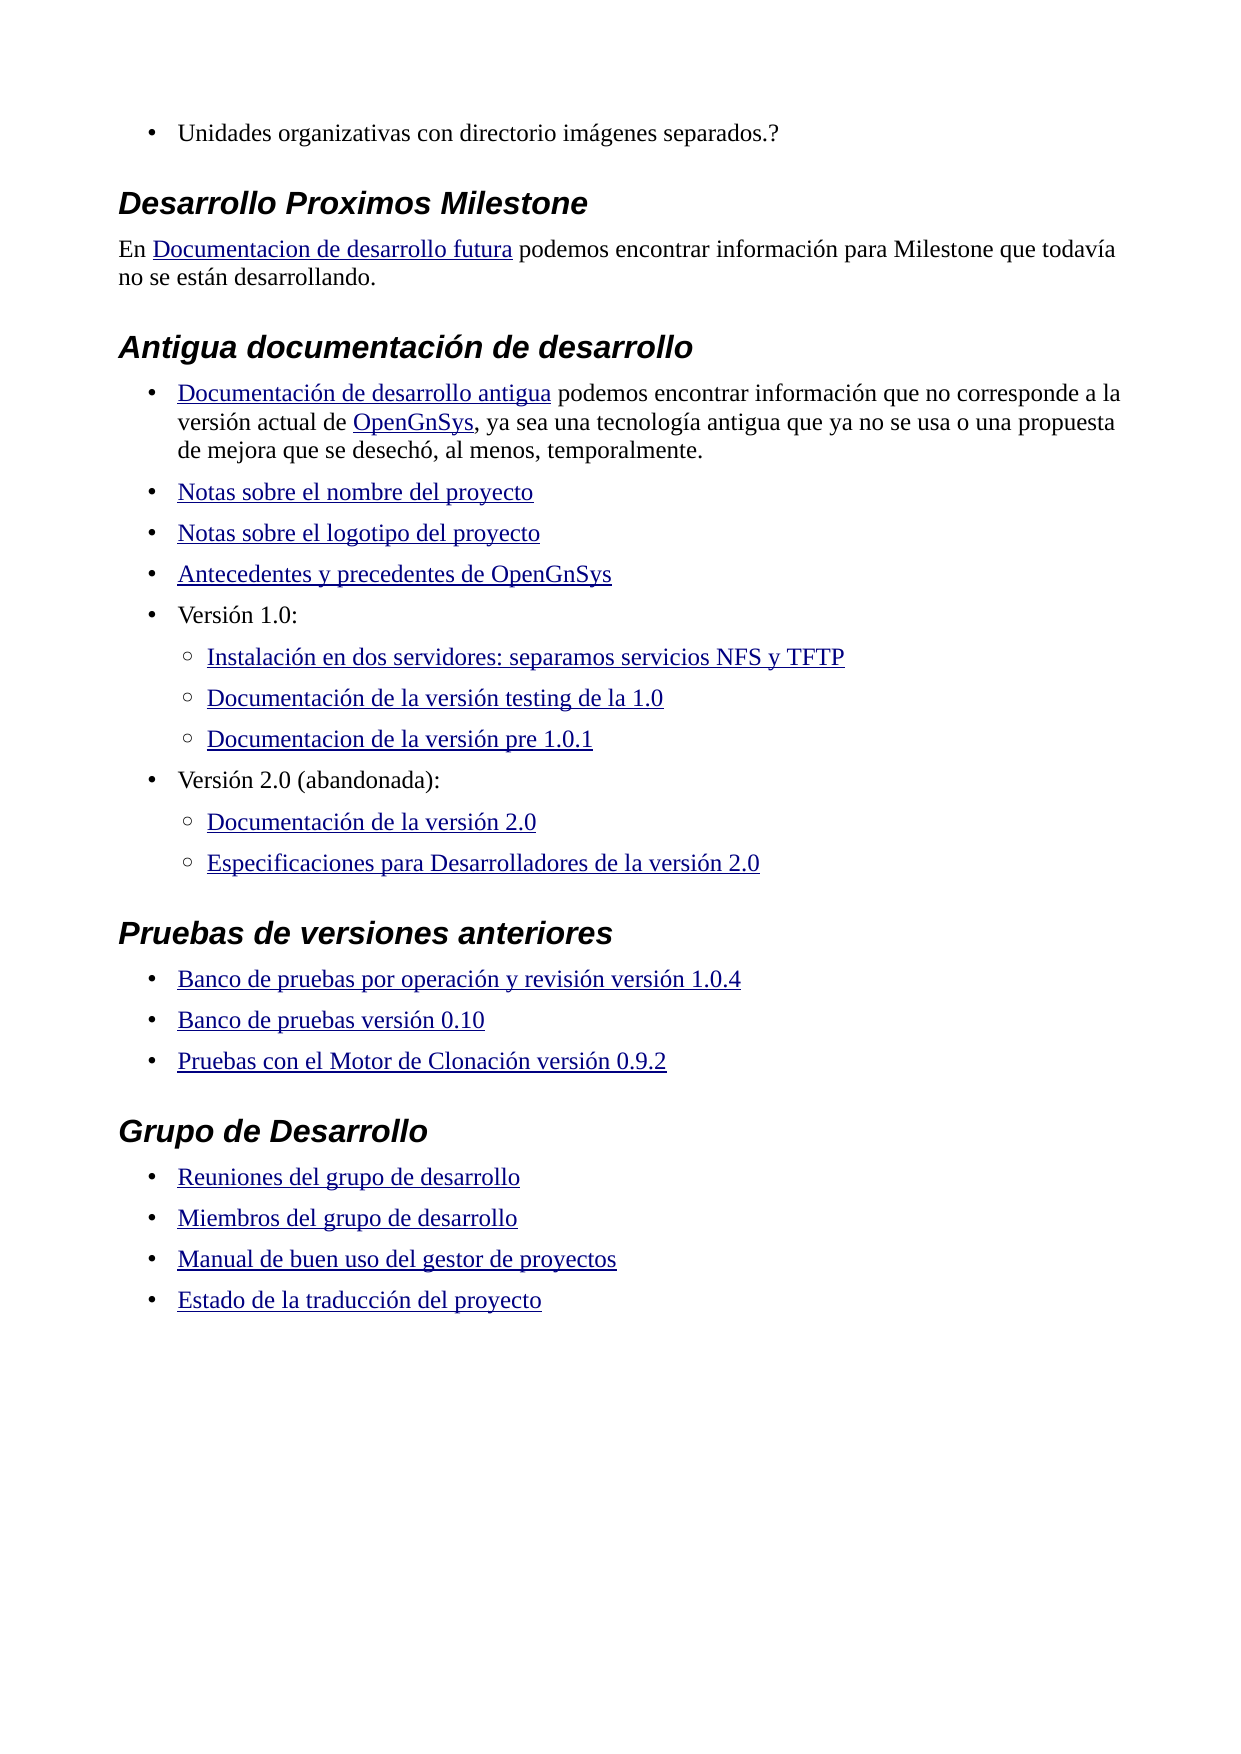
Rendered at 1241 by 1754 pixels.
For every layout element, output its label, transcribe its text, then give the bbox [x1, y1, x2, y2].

list Unidades organizativas con directorio imágenes separados.? [148, 118, 1122, 147]
list Versión 2.0 (abandonada): [148, 766, 1122, 794]
list Banco de pruebas por operación y revisión versión 1.0.4 [148, 964, 1122, 992]
list Documentación de desarrollo antigua podemos encontrar información que no corresponde a la versión actual de OpenGnSys, ya sea una tecnología antigua que ya no se usa o una propuesta de mejora que se desechó, al menos, temporalmente. [148, 378, 1122, 464]
subtitle Grupo de Desarrollo [118, 1112, 1122, 1149]
list Documentación de la versión 2.0 [177, 807, 1122, 836]
list Documentacion de la versión pre 1.0.1 [177, 724, 1122, 753]
list Documentación de la versión testing de la 1.0 [177, 683, 1122, 712]
list Especificaciones para Desarrolladores de la versión 2.0 [177, 848, 1122, 877]
list Banco de pruebas versión 0.10 [148, 1005, 1122, 1034]
subtitle Desarrollo Proximos Milestone [118, 184, 1122, 221]
list Antecedentes y precedentes de OpenGnSys [148, 559, 1122, 588]
list Reuniones del grupo de desarrollo [148, 1162, 1122, 1191]
subtitle Pruebas de versiones anteriores [118, 914, 1122, 951]
list Notas sobre el nombre del proyecto [148, 477, 1122, 506]
list Notas sobre el logotipo del proyecto [148, 518, 1122, 547]
subtitle Antigua documentación de desarrollo [118, 329, 1122, 366]
list Manual de buen uso del gestor de proyectos [148, 1244, 1122, 1273]
list Pruebas con el Motor de Clonación versión 0.9.2 [148, 1046, 1122, 1075]
list Instalación en dos servidores: separamos servicios NFS y TFTP [177, 642, 1122, 671]
list Estado de la traducción del proyecto [148, 1286, 1122, 1314]
list Versión 1.0: [148, 601, 1122, 629]
text En Documentacion de desarrollo futura podemos encontrar información para Milestone que todavía no se están desarrollando. [118, 234, 1122, 291]
list Miembros del grupo de desarrollo [148, 1203, 1122, 1232]
